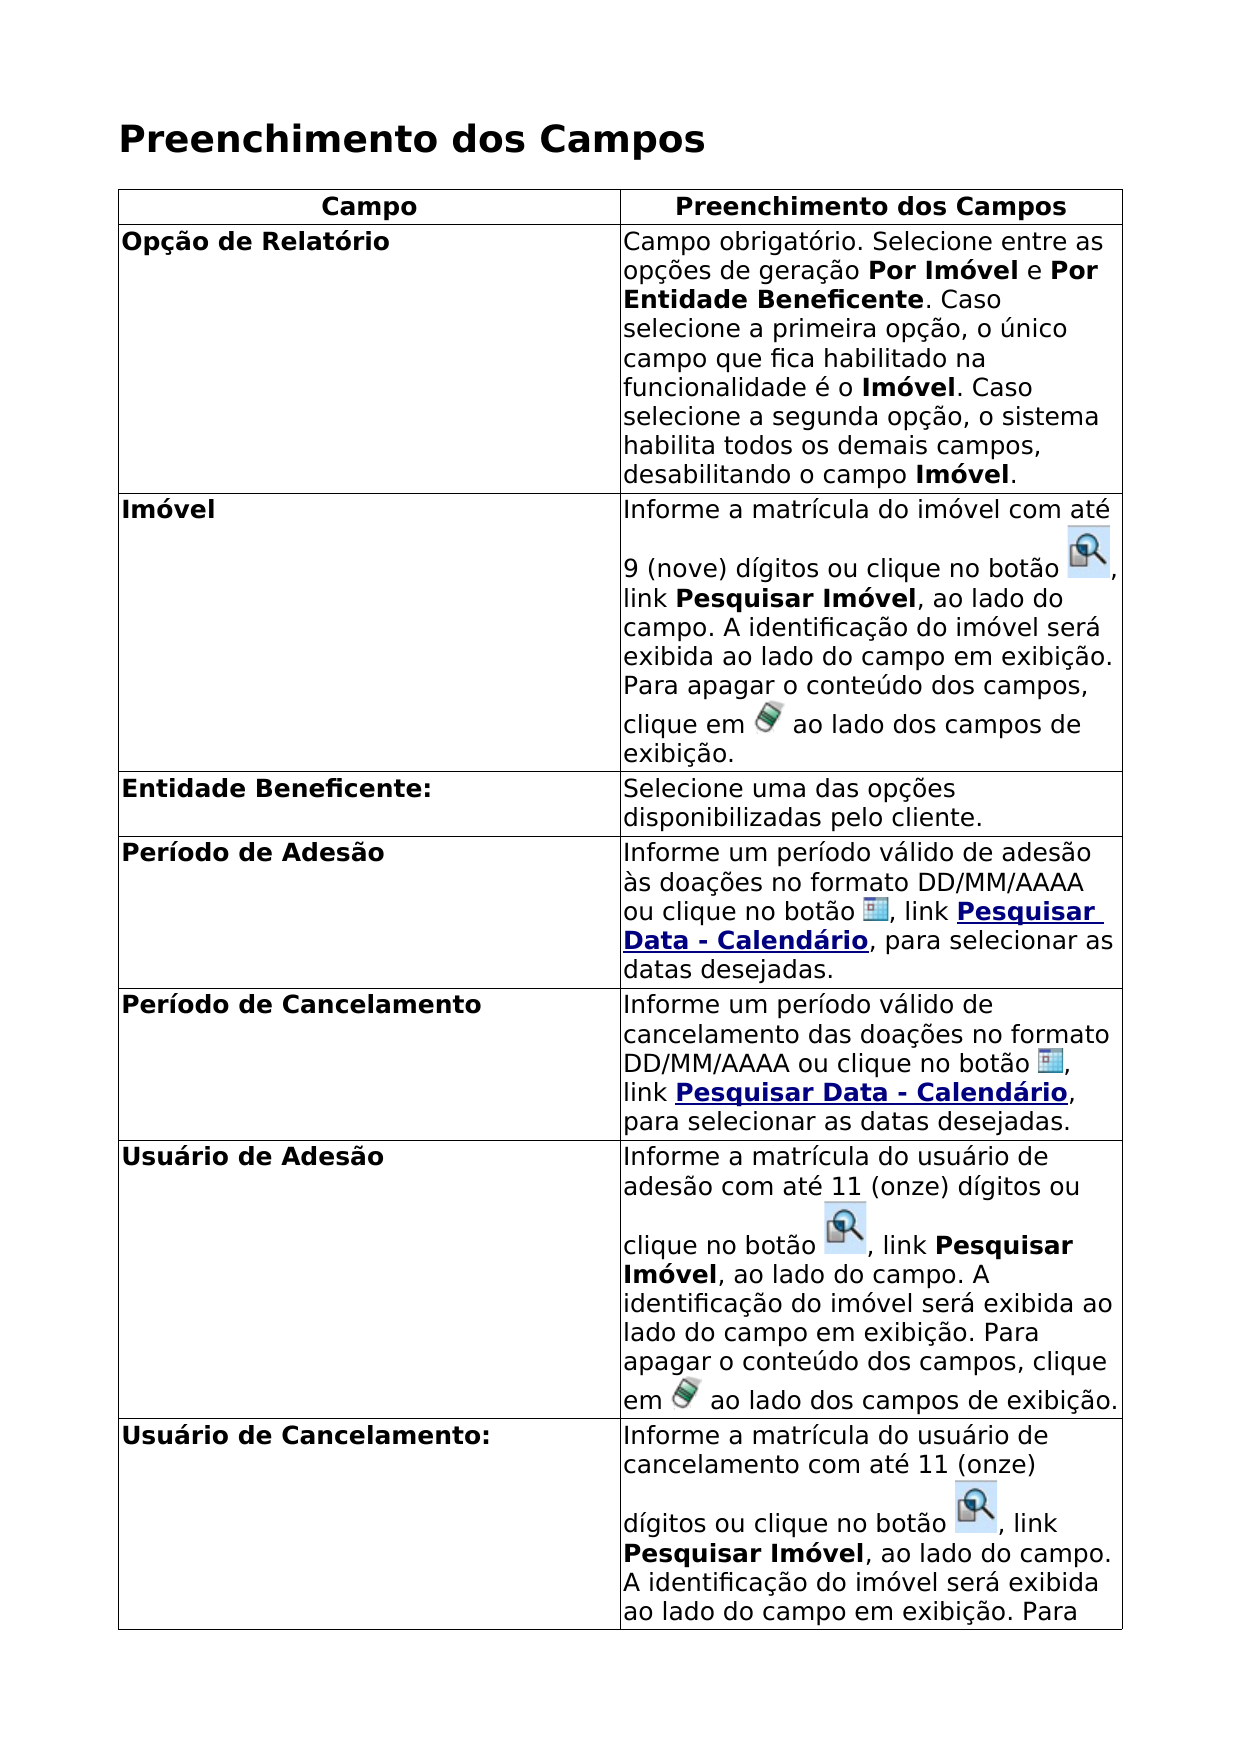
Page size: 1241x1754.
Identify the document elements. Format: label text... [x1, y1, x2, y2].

picture [670, 1376, 702, 1410]
table_header Preenchimento dos Campos [621, 190, 1122, 224]
picture [824, 1201, 867, 1254]
table_cell Usuário de Cancelamento: [119, 1419, 620, 1629]
table_cell Opção de Relatório [119, 225, 620, 493]
table_header Campo [119, 190, 620, 224]
table_cell Imóvel [119, 494, 620, 771]
table_cell Selecione uma das opções disponibilizadas pelo cliente. [621, 772, 1122, 836]
table_cell Período de Cancelamento [119, 989, 620, 1139]
table_cell Informe um período válido de adesão às doações no formato DD/MM/AAAA ou clique no botão , link Pesquisar Data - Calendário, para selecionar as datas desejadas. [621, 837, 1122, 988]
subtitle Preenchimento dos Campos [118, 118, 1122, 162]
table_cell Campo obrigatório. Selecione entre as opções de geração Por Imóvel e Por Entidade Beneficente. Caso selecione a primeira opção, o único campo que fica habilitado na funcionalidade é o Imóvel. Caso selecione a segunda opção, o sistema habilita todos os demais campos, desabilitando o campo Imóvel. [621, 225, 1122, 493]
table_cell Informe a matrícula do imóvel com até 9 (nove) dígitos ou clique no botão , link Pesquisar Imóvel, ao lado do campo. A identificação do imóvel será exibida ao lado do campo em exibição. Para apagar o conteúdo dos campos, clique em ao lado dos campos de exibição. [621, 494, 1122, 771]
table_cell Entidade Beneficente: [119, 772, 620, 836]
picture [863, 897, 889, 921]
picture [753, 700, 785, 734]
table_cell Informe a matrícula do usuário de adesão com até 11 (onze) dígitos ou clique no botão , link Pesquisar Imóvel, ao lado do campo. A identificação do imóvel será exibida ao lado do campo em exibição. Para apagar o conteúdo dos campos, clique em ao lado dos campos de exibição. [621, 1141, 1122, 1418]
table_cell Usuário de Adesão [119, 1141, 620, 1418]
table_cell Informe a matrícula do usuário de cancelamento com até 11 (onze) dígitos ou clique no botão , link Pesquisar Imóvel, ao lado do campo. A identificação do imóvel será exibida ao lado do campo em exibição. Para [621, 1419, 1122, 1629]
picture [1067, 524, 1110, 578]
table_cell Informe um período válido de cancelamento das doações no formato DD/MM/AAAA ou clique no botão , link Pesquisar Data - Calendário, para selecionar as datas desejadas. [621, 989, 1122, 1139]
table_cell Período de Adesão [119, 837, 620, 988]
picture [1038, 1048, 1064, 1073]
picture [955, 1479, 998, 1533]
